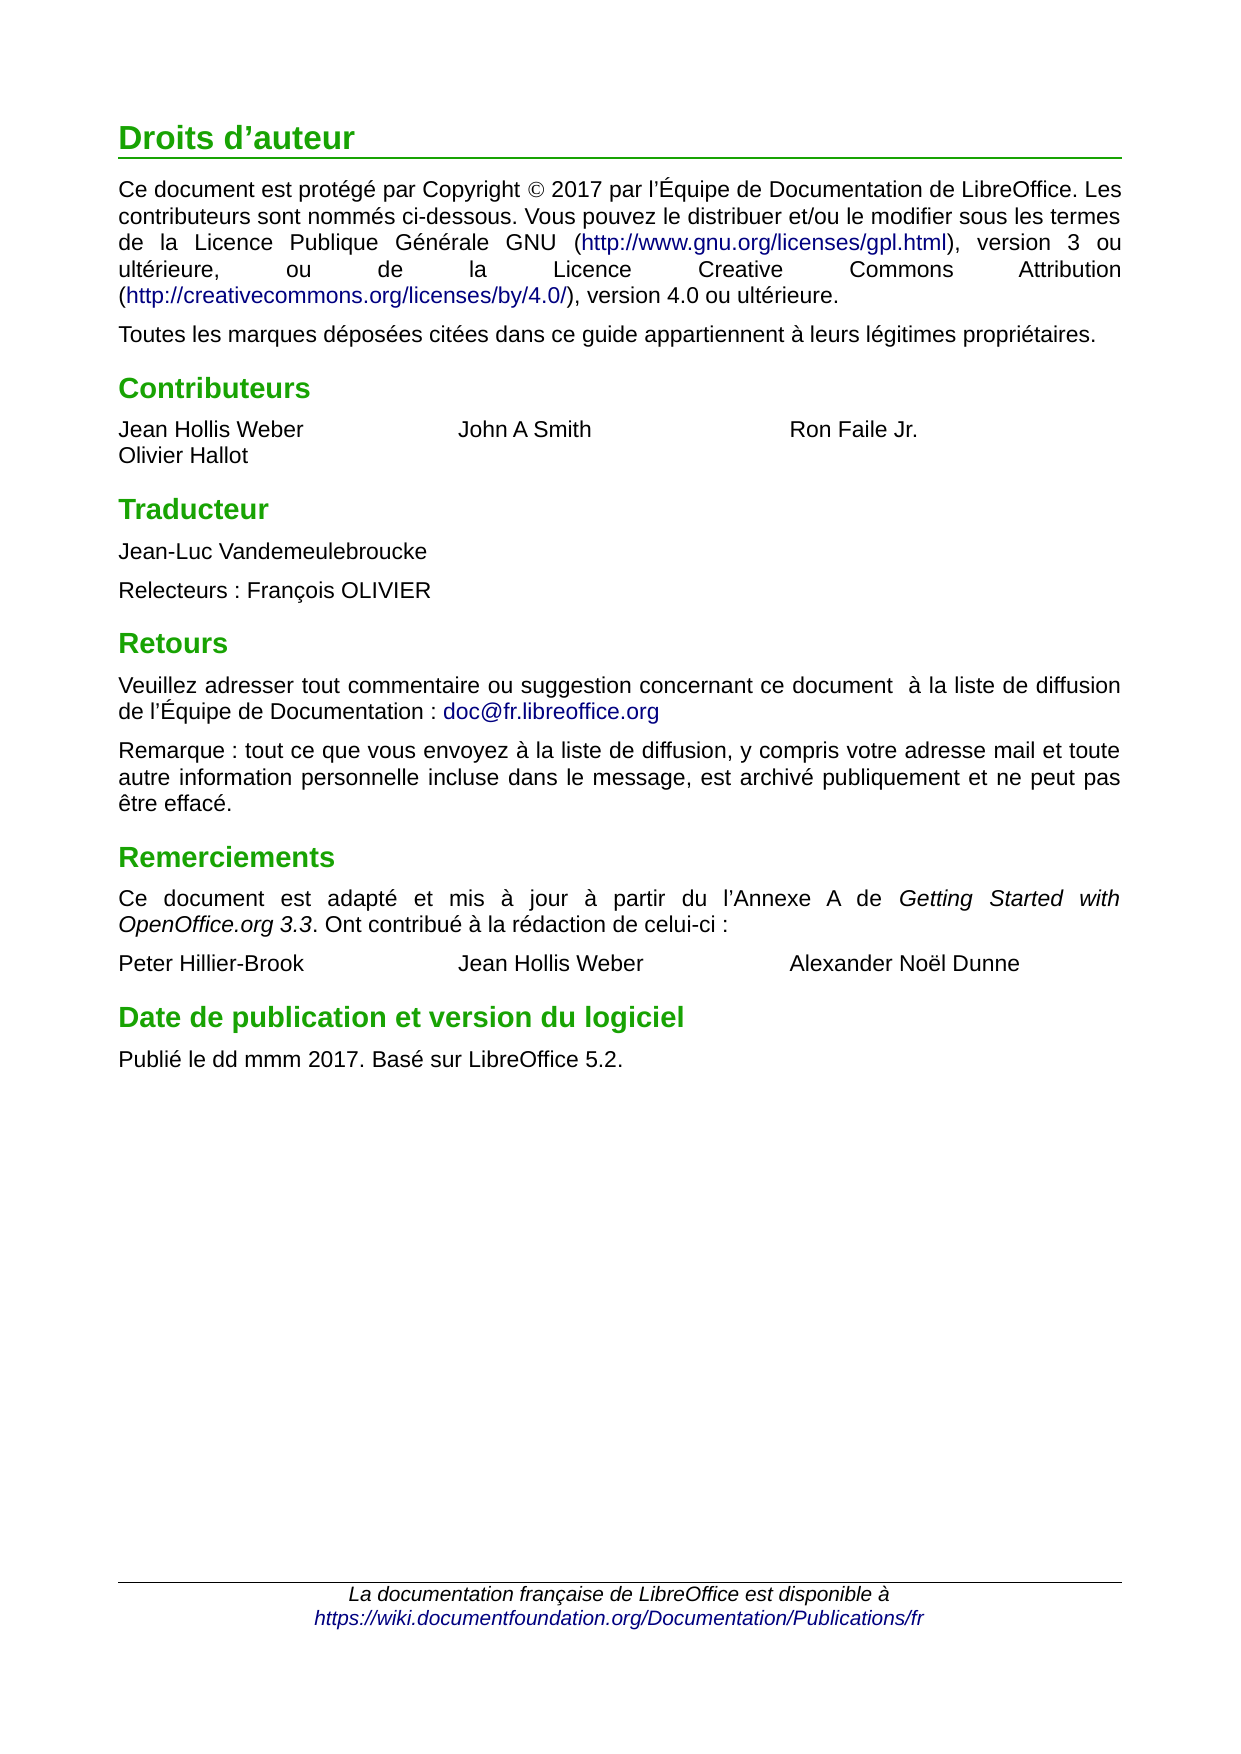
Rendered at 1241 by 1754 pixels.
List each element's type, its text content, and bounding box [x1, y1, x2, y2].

subtitle Traducteur [118, 492, 1122, 526]
text Ce document est protégé par Copyright © 2017 par l’Équipe de Documentation de LibreOffice. Les contributeurs sont nommés ci-dessous. Vous pouvez le distribuer et/ou le modifier sous les termes de la Licence Publique Générale GNU (http://www.gnu.org/licenses/gpl.html), version 3 ou ultérieure, ou de la Licence Creative Commons Attribution (http://creativecommons.org/licenses/by/4.0/), version 4.0 ou ultérieure. [118, 176, 1122, 308]
text Jean-Luc Vandemeulebroucke [118, 538, 1122, 564]
text Veuillez adresser tout commentaire ou suggestion concernant ce document à la liste de diffusion de l’Équipe de Documentation : doc@fr.libreoffice.org [118, 672, 1122, 724]
table_header John A Smith [458, 416, 789, 442]
table_header Alexander Noël Dunne [789, 950, 1122, 977]
text Ce document est adapté et mis à jour à partir du l’Annexe A de Getting Started with OpenOffice.org 3.3. Ont contribué à la rédaction de celui-ci : [118, 885, 1122, 938]
text Remarque : tout ce que vous envoyez à la liste de diffusion, y compris votre adresse mail et toute autre information personnelle incluse dans le message, est archivé publiquement et ne peut pas être effacé. [118, 737, 1122, 816]
table_header Jean Hollis Weber [118, 416, 458, 442]
text Toutes les marques déposées citées dans ce guide appartiennent à leurs légitimes propriétaires. [118, 321, 1122, 347]
table_cell Olivier Hallot [118, 443, 458, 469]
text Publié le dd mmm 2017. Basé sur LibreOffice 5.2. [118, 1046, 1122, 1072]
subtitle Droits d’auteur [118, 118, 1122, 157]
text Relecteurs : François OLIVIER [118, 577, 1122, 603]
subtitle Contributeurs [118, 371, 1122, 404]
table_header Peter Hillier-Brook [118, 950, 458, 977]
table_cell [458, 443, 789, 469]
subtitle Retours [118, 627, 1122, 660]
subtitle Date de publication et version du logiciel [118, 1000, 1122, 1034]
table_header Jean Hollis Weber [458, 950, 789, 977]
table_cell [789, 443, 1122, 469]
table_header Ron Faile Jr. [789, 416, 1122, 442]
subtitle Remerciements [118, 840, 1122, 873]
